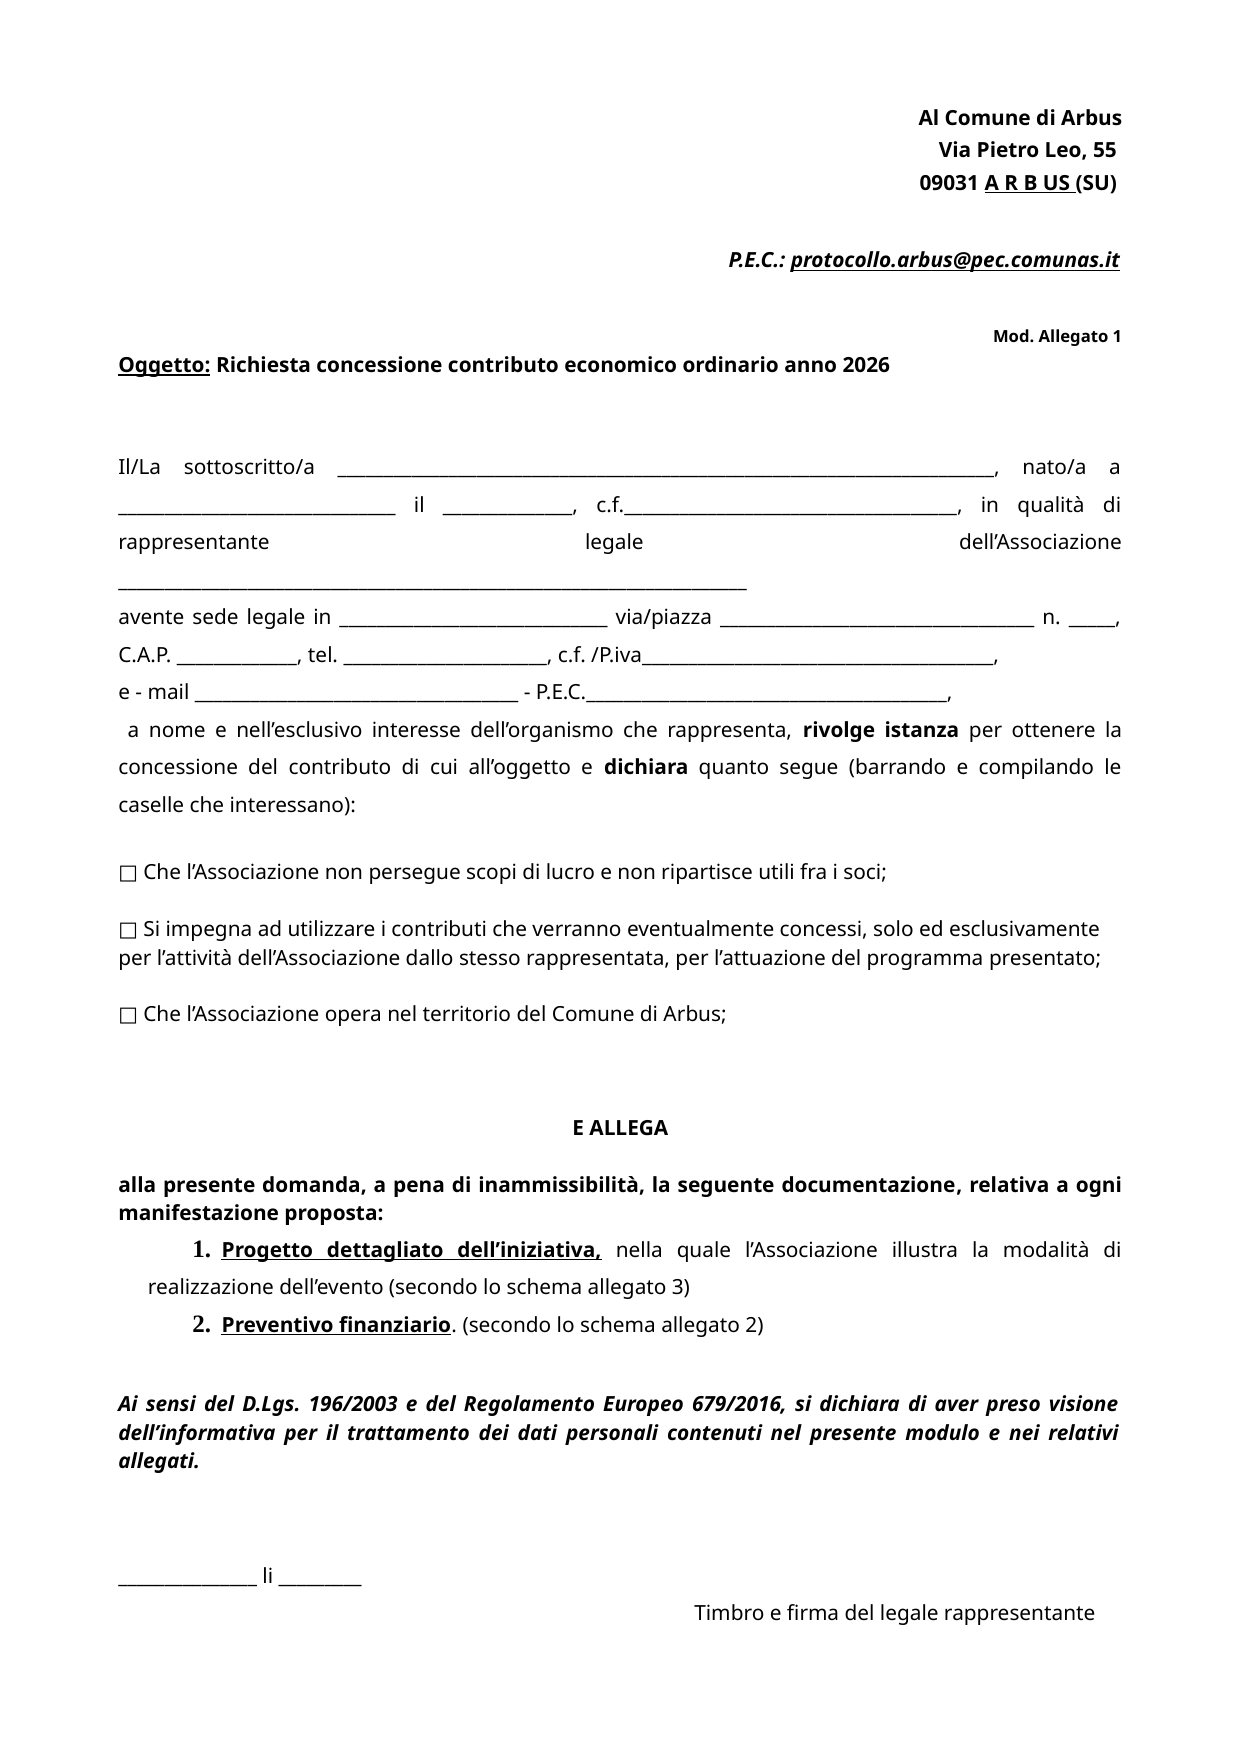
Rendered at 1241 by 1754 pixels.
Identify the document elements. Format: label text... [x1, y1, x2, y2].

text Il/La sottoscritto/a _______________________________________________________________________, nato/a a ______________________________ il ______________, c.f.____________________________________, in qualità di rappresentante legale dell’Associazione ____________________________________________________________________ avente sede legale in _____________________________ via/piazza __________________________________ n. _____, C.A.P. _____________, tel. ______________________, c.f. /P.iva______________________________________, [118, 445, 1122, 670]
text Ai sensi del D.Lgs. 196/2003 e del Regolamento Europeo 679/2016, si dichiara di aver preso visione dell’informativa per il trattamento dei dati personali contenuti nel presente modulo e nei relativi allegati. [118, 1389, 1122, 1475]
text Oggetto: Richiesta concessione contributo economico ordinario anno 2026 [118, 350, 1122, 379]
text □ Si impegna ad utilizzare i contributi che verranno eventualmente concessi, solo ed esclusivamente per l’attività dell’Associazione dallo stesso rappresentata, per l’attuazione del programma presentato; [118, 914, 1122, 971]
text 09031 A R B US (SU) [118, 168, 1122, 196]
list Preventivo finanziario. (secondo lo schema allegato 2) [148, 1302, 1122, 1339]
text Al Comune di Arbus [118, 103, 1122, 131]
text Mod. Allegato 1 [561, 313, 1122, 350]
text Via Pietro Leo, 55 [118, 135, 1122, 164]
text E ALLEGA [118, 1113, 1122, 1142]
text □ Che l’Associazione opera nel territorio del Comune di Arbus; [118, 999, 1122, 1028]
text e - mail ___________________________________ - P.E.C._______________________________________, [118, 670, 1122, 707]
text Timbro e firma del legale rappresentante [694, 1591, 1122, 1628]
list Progetto dettagliato dell’iniziativa, nella quale l’Associazione illustra la modalità di realizzazione dell’evento (secondo lo schema allegato 3) [148, 1227, 1122, 1302]
text _______________ li _________ [118, 1553, 1122, 1591]
text P.E.C.: protocollo.arbus@pec.comunas.it [118, 238, 1122, 275]
text alla presente domanda, a pena di inammissibilità, la seguente documentazione, relativa a ogni manifestazione proposta: [118, 1170, 1122, 1227]
text a nome e nell’esclusivo interesse dell’organismo che rappresenta, rivolge istanza per ottenere la concessione del contributo di cui all’oggetto e dichiara quanto segue (barrando e compilando le caselle che interessano): [118, 707, 1122, 820]
text □ Che l’Associazione non persegue scopi di lucro e non ripartisce utili fra i soci; [118, 857, 1122, 886]
